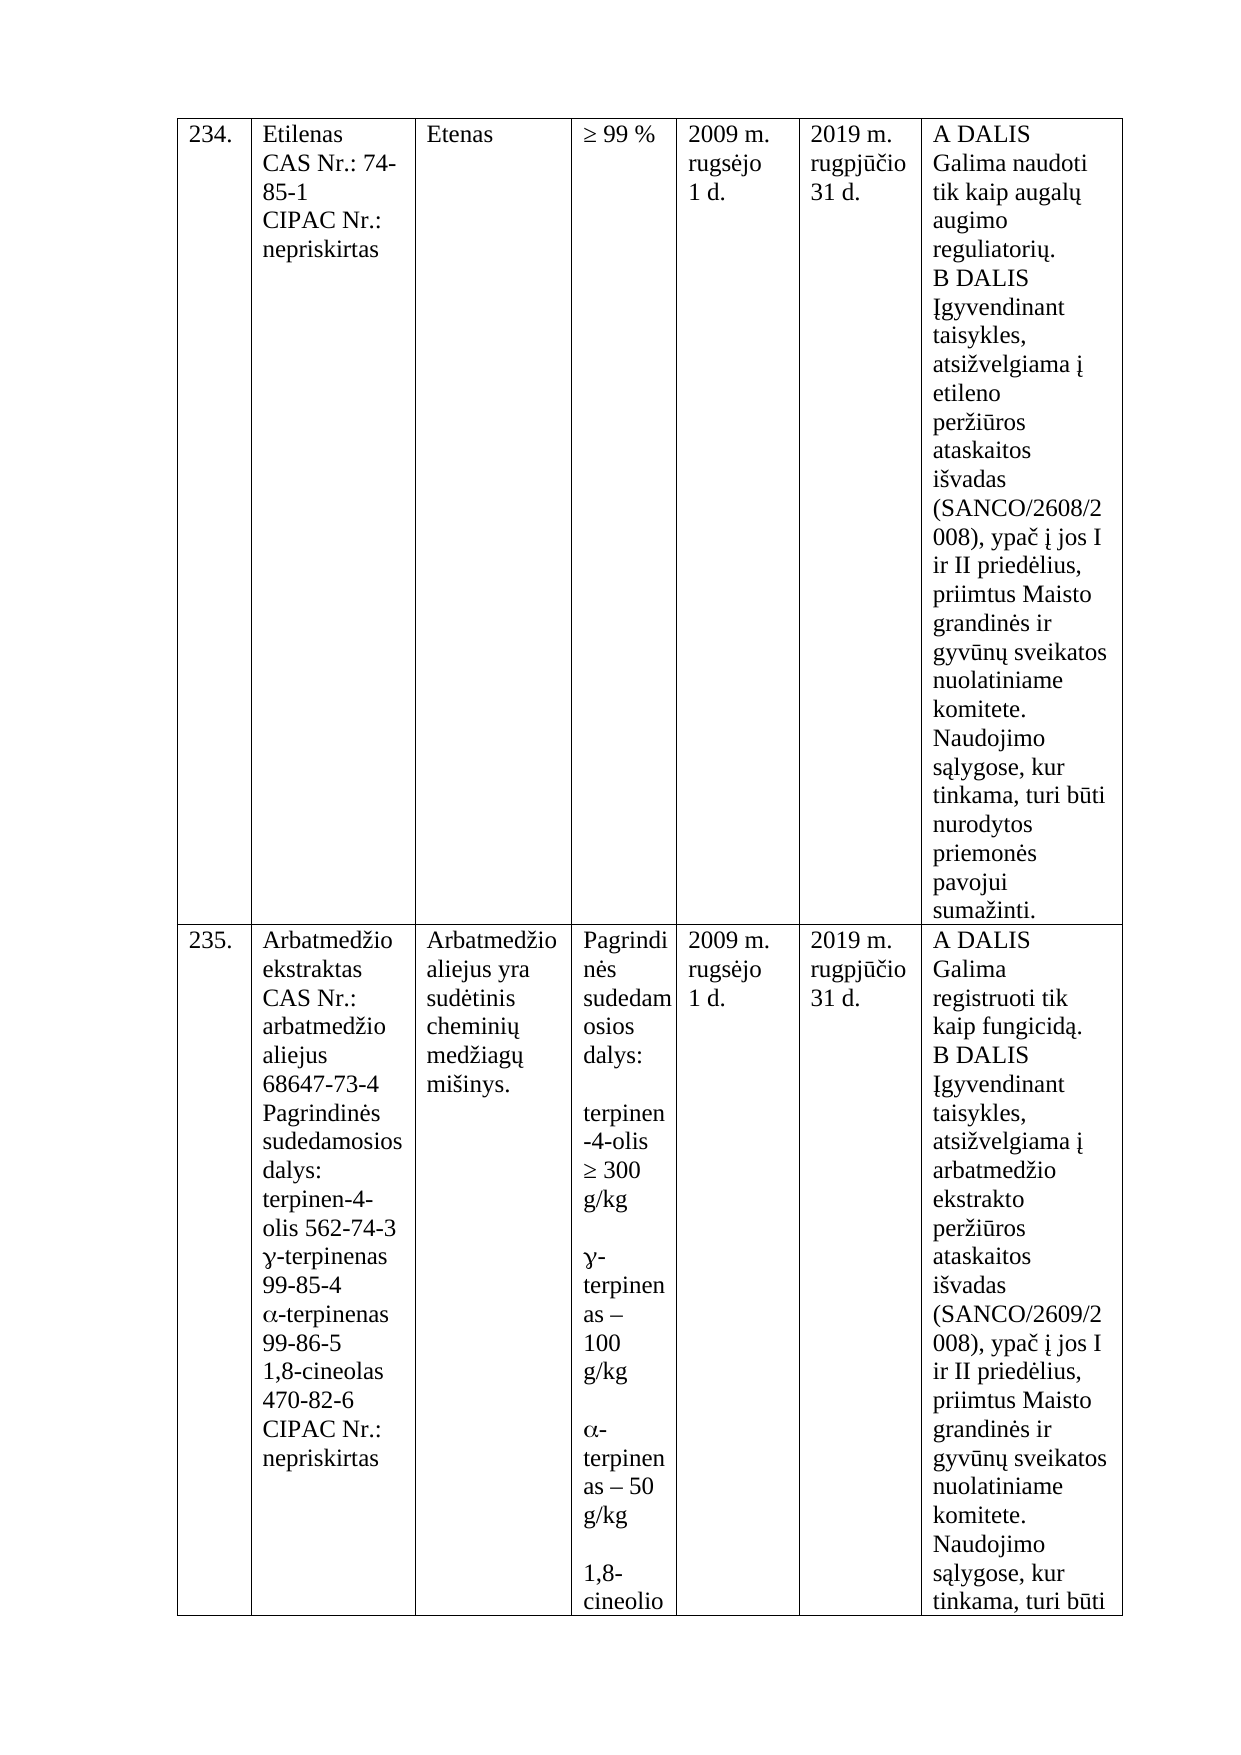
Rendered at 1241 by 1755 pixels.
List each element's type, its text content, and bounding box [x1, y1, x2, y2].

table_cell Pagrindinės sudedamosios dalys: terpinen-4-olis ≥ 300 g/kg -terpinenas – 100 g/kg -terpinenas – 50 g/kg 1,8-cineolio [572, 925, 676, 1615]
table_cell ≥ 99 % [572, 119, 676, 924]
table_cell 2019 m. rugpjūčio 31 d. [800, 119, 921, 924]
table_cell 2009 m. rugsėjo 1 d. [677, 925, 799, 1615]
table_cell Etilenas CAS Nr.: 74-85-1 CIPAC Nr.: nepriskirtas [252, 119, 415, 924]
table_cell 2019 m. rugpjūčio 31 d. [800, 925, 921, 1615]
table_cell Etenas [416, 119, 571, 924]
table_cell Arbatmedžio ekstraktas CAS Nr.: arbatmedžio aliejus 68647-73-4 Pagrindinės sudedamosios dalys: terpinen-4-olis 562-74-3 -terpinenas 99-85-4 -terpinenas 99-86-5 1,8-cineolas 470-82-6 CIPAC Nr.: nepriskirtas [252, 925, 415, 1615]
table_cell Arbatmedžio aliejus yra sudėtinis cheminių medžiagų mišinys. [416, 925, 571, 1615]
table_cell 2009 m. rugsėjo 1 d. [677, 119, 799, 924]
table_cell A DALIS Galima naudoti tik kaip augalų augimo reguliatorių. B DALIS Įgyvendinant taisykles, atsižvelgiama į etileno peržiūros ataskaitos išvadas (SANCO/2608/2008), ypač į jos I ir II priedėlius, priimtus Maisto grandinės ir gyvūnų sveikatos nuolatiniame komitete. Naudojimo sąlygose, kur tinkama, turi būti nurodytos priemonės pavojui sumažinti. [922, 119, 1122, 924]
table_cell 235. [178, 925, 251, 1615]
table_cell A DALIS Galima registruoti tik kaip fungicidą. B DALIS Įgyvendinant taisykles, atsižvelgiama į arbatmedžio ekstrakto peržiūros ataskaitos išvadas (SANCO/2609/2008), ypač į jos I ir II priedėlius, priimtus Maisto grandinės ir gyvūnų sveikatos nuolatiniame komitete. Naudojimo sąlygose, kur tinkama, turi būti [922, 925, 1122, 1615]
table_cell 234. [178, 119, 251, 924]
